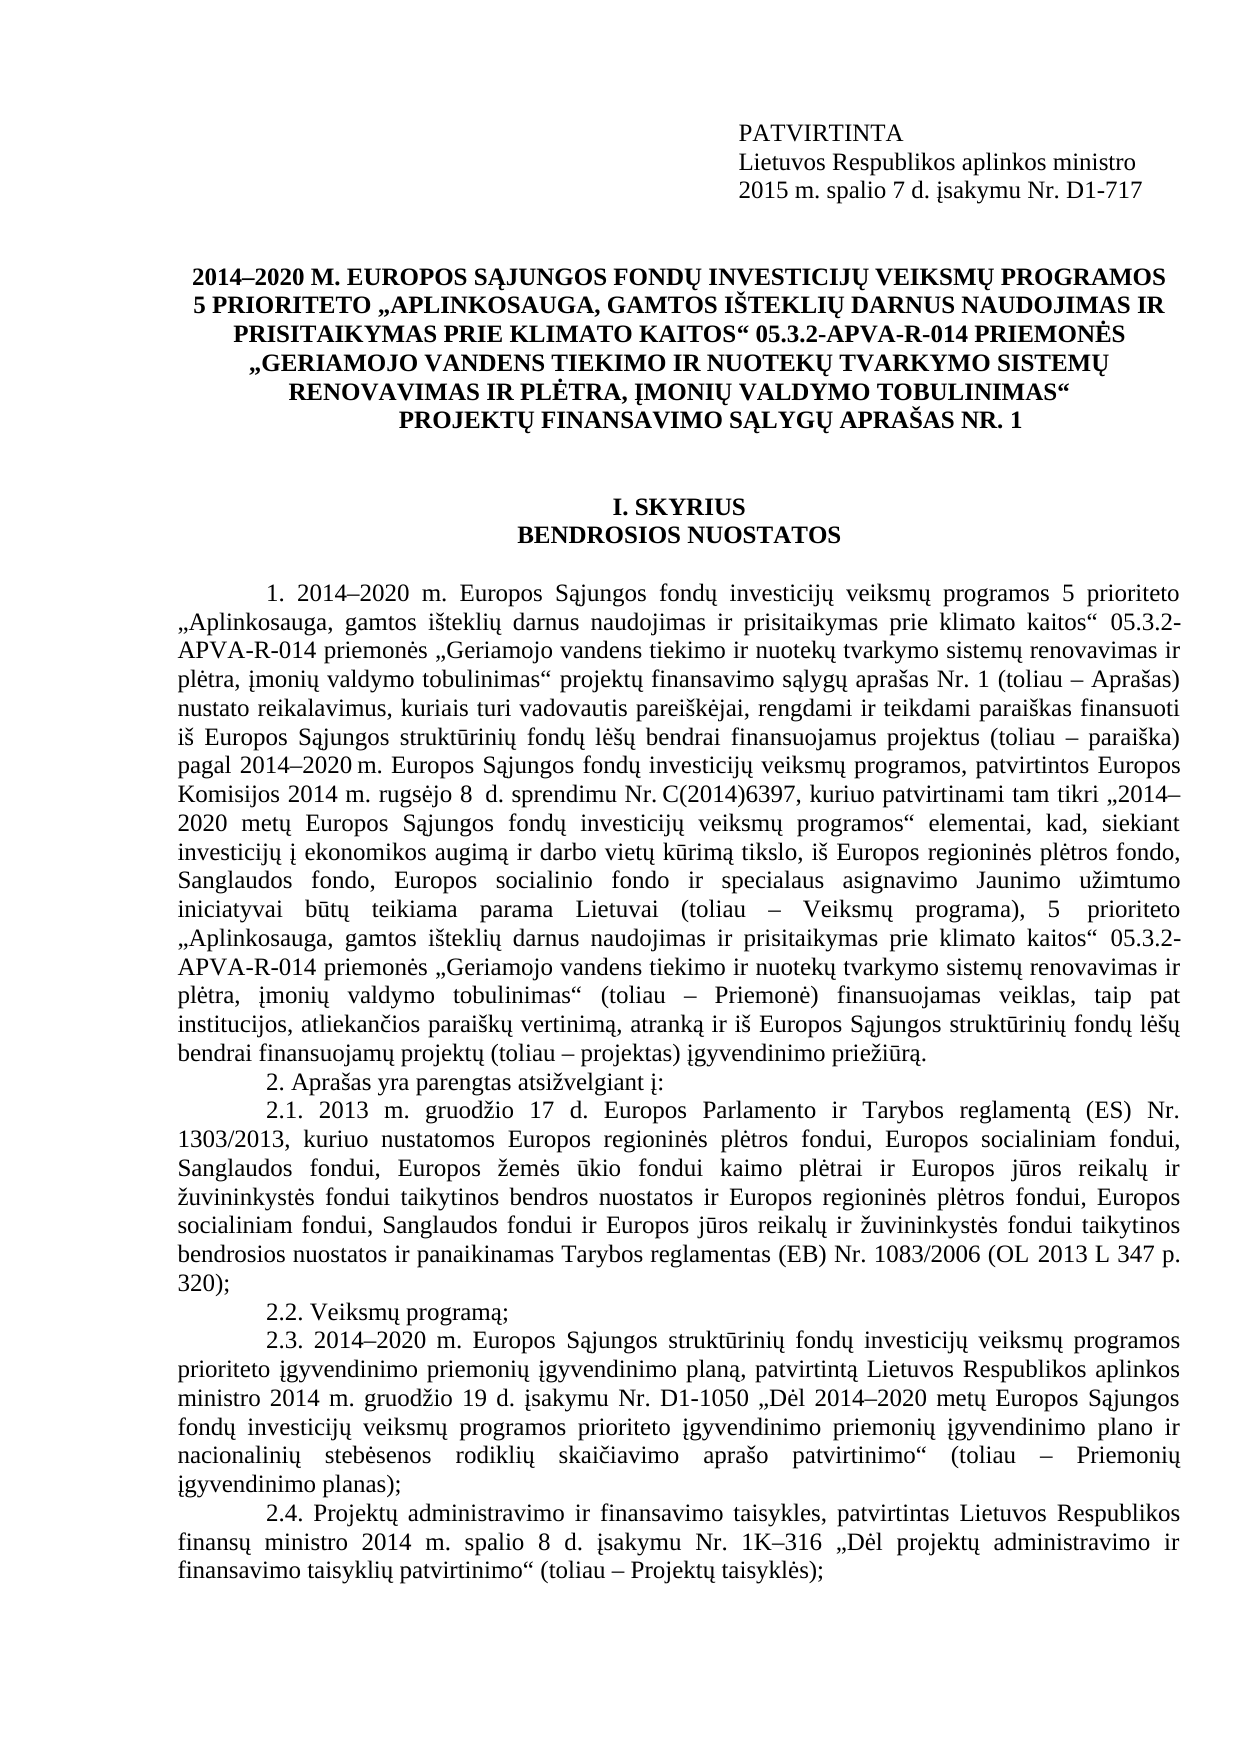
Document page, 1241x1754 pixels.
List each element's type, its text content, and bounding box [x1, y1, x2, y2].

text 2015 m. spalio 7 d. įsakymu Nr. D1-717 [177, 176, 1181, 204]
text 2.4. Projektų administravimo ir finansavimo taisykles, patvirtintas Lietuvos Respublikos finansų ministro 2014 m. spalio 8 d. įsakymu Nr. 1K–316 „Dėl projektų administravimo ir finansavimo taisyklių patvirtinimo“ (toliau – Projektų taisyklės); [177, 1498, 1181, 1584]
text I. SKYRIUS [177, 492, 1181, 521]
text PROJEKTŲ FINANSAVIMO SĄLYGŲ APRAŠAS NR. 1 [240, 406, 1181, 434]
text 5 PRIORITETO „APLINKOSAUGA, GAMTOS IŠTEKLIŲ DARNUS NAUDOJIMAS IR PRISITAIKYMAS PRIE KLIMATO KAITOS“ 05.3.2-APVA-r-014 PRIEMONĖS „GERIAMOJO Vandens tiekimo ir nuotekų tvarkymo sistemų renovavimas ir plėtra, įmonių valdymo tobulinimas“ [177, 291, 1181, 406]
text 1. 2014–2020 m. Europos Sąjungos fondų investicijų veiksmų programos 5 prioriteto „Aplinkosauga, gamtos išteklių darnus naudojimas ir prisitaikymas prie klimato kaitos“ 05.3.2-APVA-r-014 priemonės „Geriamojo vandens tiekimo ir nuotekų tvarkymo sistemų renovavimas ir plėtra, įmonių valdymo tobulinimas“ projektų finansavimo sąlygų aprašas Nr. 1 (toliau – Aprašas) nustato reikalavimus, kuriais turi vadovautis pareiškėjai, rengdami ir teikdami paraiškas finansuoti iš Europos Sąjungos struktūrinių fondų lėšų bendrai finansuojamus projektus (toliau – paraiška) pagal 2014–2020 m. Europos Sąjungos fondų investicijų veiksmų programos, patvirtintos Europos Komisijos 2014 m. rugsėjo 8 d. sprendimu Nr. C(2014)6397, kuriuo patvirtinami tam tikri „2014–2020 metų Europos Sąjungos fondų investicijų veiksmų programos“ elementai, kad, siekiant investicijų į ekonomikos augimą ir darbo vietų kūrimą tikslo, iš Europos regioninės plėtros fondo, Sanglaudos fondo, Europos socialinio fondo ir specialaus asignavimo Jaunimo užimtumo iniciatyvai būtų teikiama parama Lietuvai (toliau – Veiksmų programa), 5 prioriteto „Aplinkosauga, gamtos išteklių darnus naudojimas ir prisitaikymas prie klimato kaitos“ 05.3.2-APVA-r-014 priemonės „Geriamojo vandens tiekimo ir nuotekų tvarkymo sistemų renovavimas ir plėtra, įmonių valdymo tobulinimas“ (toliau – Priemonė) finansuojamas veiklas, taip pat institucijos, atliekančios paraiškų vertinimą, atranką ir iš Europos Sąjungos struktūrinių fondų lėšų bendrai finansuojamų projektų (toliau – projektas) įgyvendinimo priežiūrą. [177, 578, 1181, 1067]
text Lietuvos Respublikos aplinkos ministro [177, 147, 1181, 176]
text BENDROSIOS NUOSTATOS [177, 521, 1181, 549]
text 2. Aprašas yra parengtas atsižvelgiant į: [177, 1067, 1181, 1096]
text 2.3. 2014–2020 m. Europos Sąjungos struktūrinių fondų investicijų veiksmų programos prioriteto įgyvendinimo priemonių įgyvendinimo planą, patvirtintą Lietuvos Respublikos aplinkos ministro 2014 m. gruodžio 19 d. įsakymu Nr. D1-1050 „Dėl 2014–2020 metų Europos Sąjungos fondų investicijų veiksmų programos prioriteto įgyvendinimo priemonių įgyvendinimo plano ir nacionalinių stebėsenos rodiklių skaičiavimo aprašo patvirtinimo“ (toliau – Priemonių įgyvendinimo planas); [177, 1326, 1181, 1498]
text 2.2. Veiksmų programą; [177, 1297, 1181, 1326]
text 2.1. 2013 m. gruodžio 17 d. Europos Parlamento ir Tarybos reglamentą (ES) Nr. 1303/2013, kuriuo nustatomos Europos regioninės plėtros fondui, Europos socialiniam fondui, Sanglaudos fondui, Europos žemės ūkio fondui kaimo plėtrai ir Europos jūros reikalų ir žuvininkystės fondui taikytinos bendros nuostatos ir Europos regioninės plėtros fondui, Europos socialiniam fondui, Sanglaudos fondui ir Europos jūros reikalų ir žuvininkystės fondui taikytinos bendrosios nuostatos ir panaikinamas Tarybos reglamentas (EB) Nr. 1083/2006 (OL 2013 L 347 p. 320); [177, 1096, 1181, 1297]
text 2014–2020 M. EUROPOS SĄJUNGOS FONDŲ INVESTICIJŲ VEIKSMŲ PROGRAMOS [177, 262, 1181, 291]
text PATVIRTINTA [177, 118, 1181, 147]
